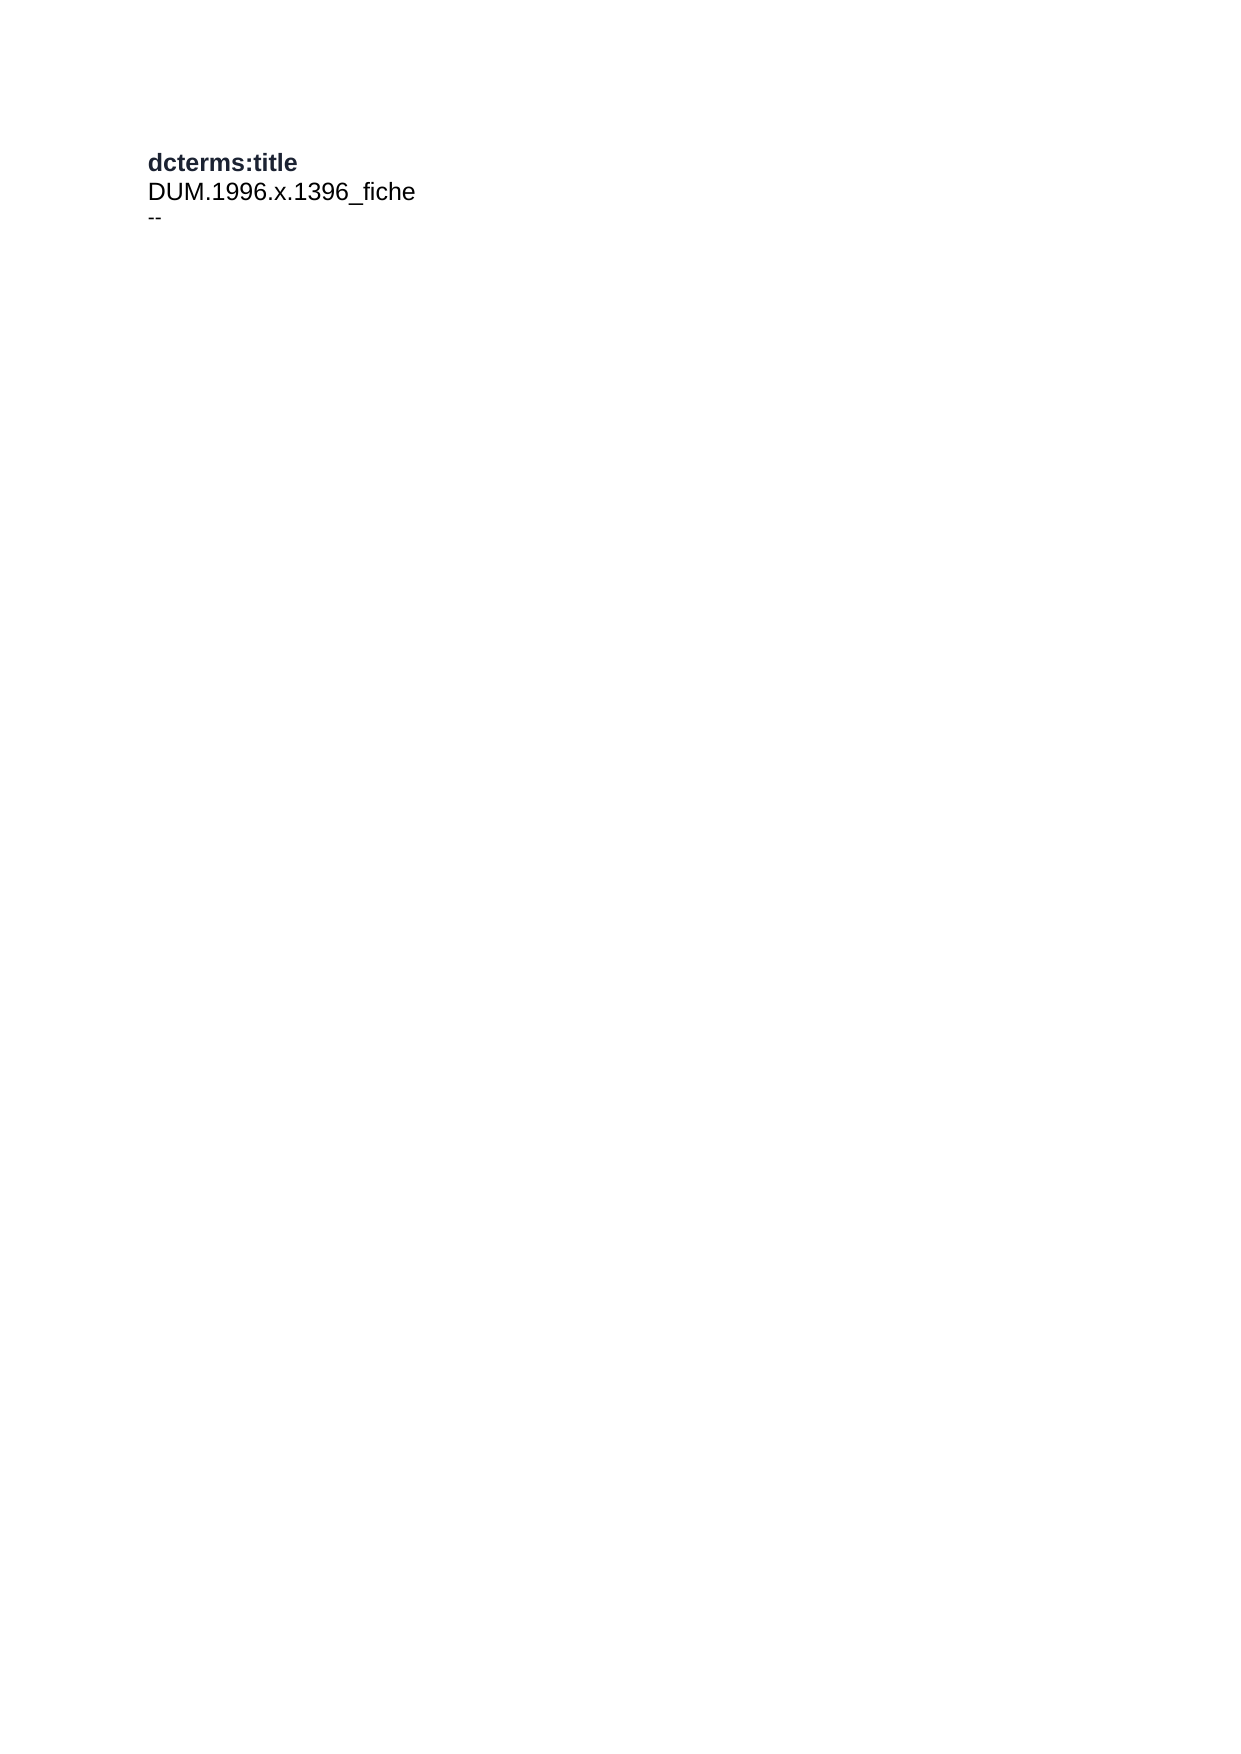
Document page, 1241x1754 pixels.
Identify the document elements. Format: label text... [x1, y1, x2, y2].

text dcterms:title [148, 148, 1092, 176]
text -- [148, 205, 1092, 229]
text DUM.1996.x.1396_fiche [148, 176, 1092, 205]
